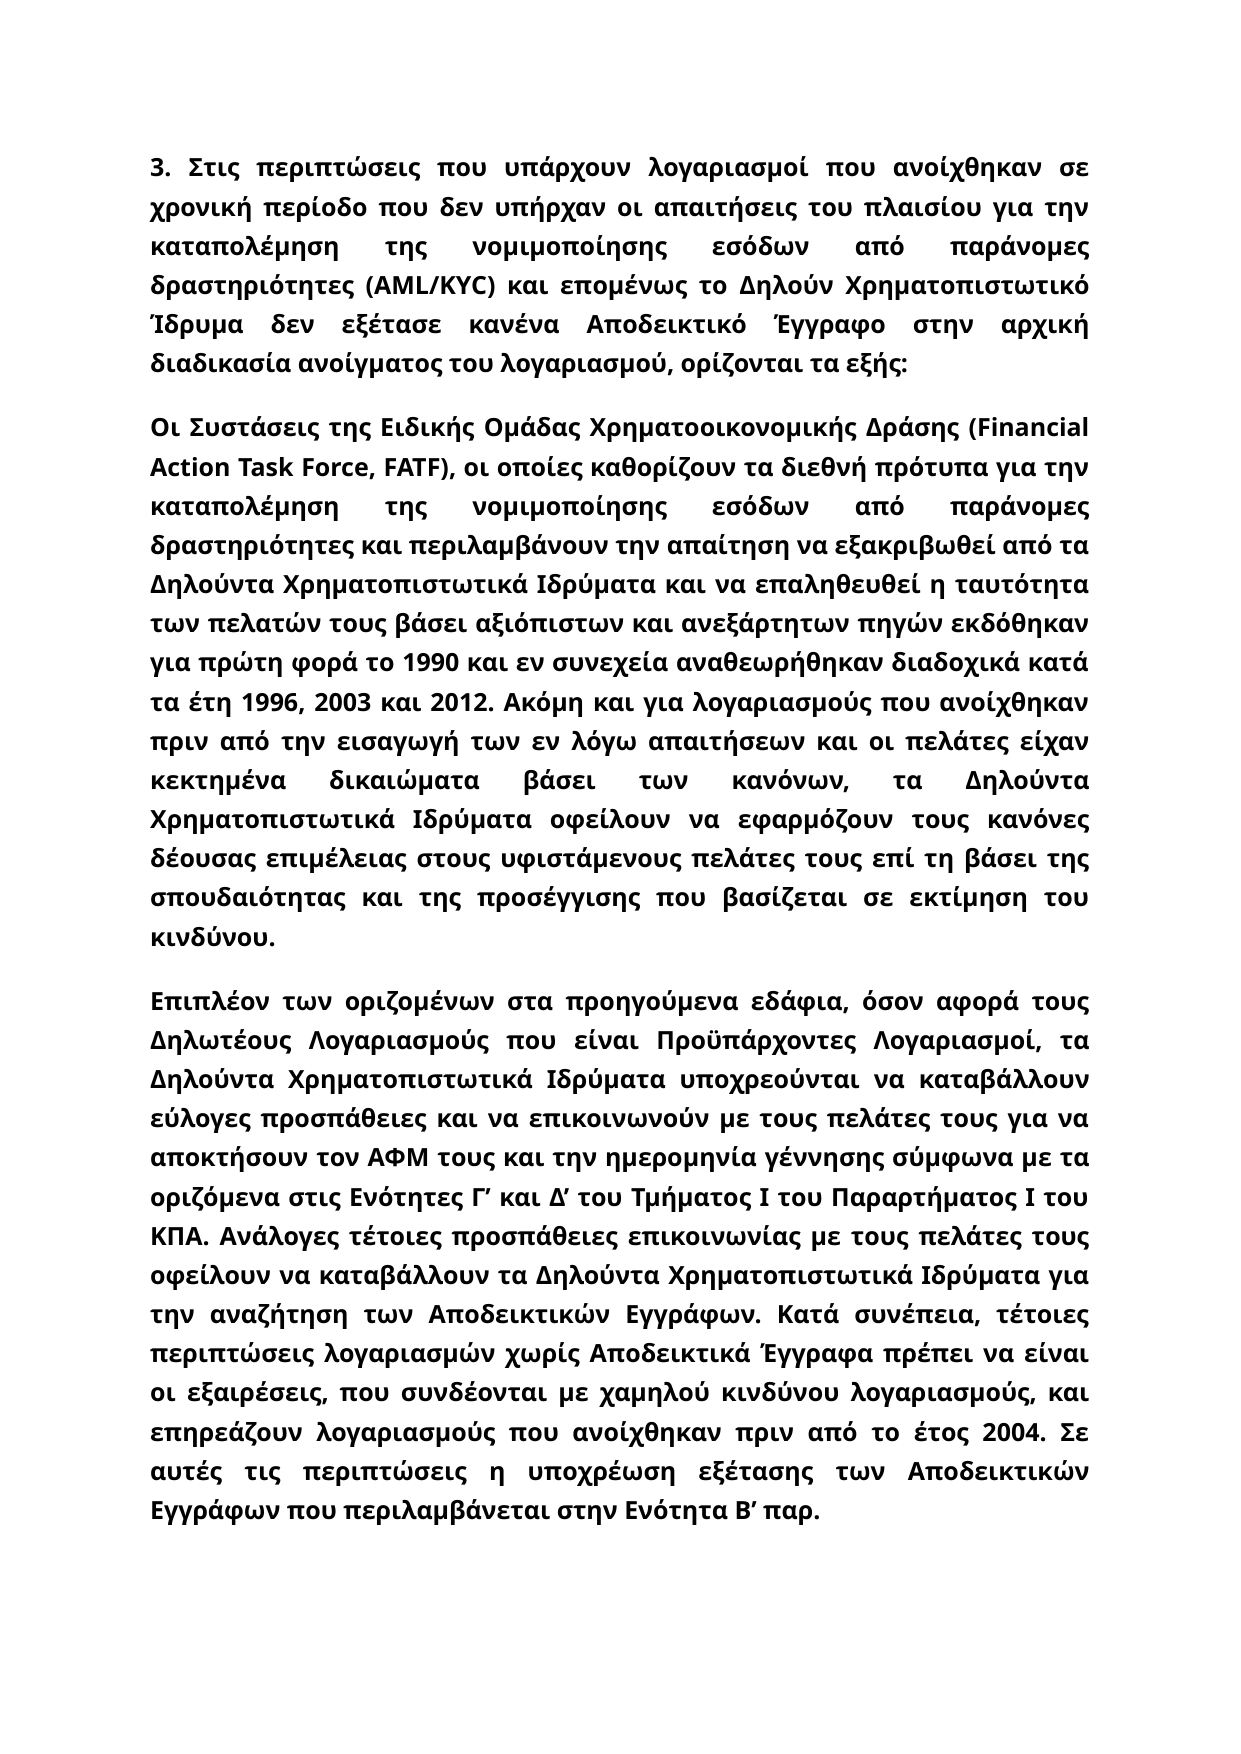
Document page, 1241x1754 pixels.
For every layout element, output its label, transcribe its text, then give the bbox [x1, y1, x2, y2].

text Οι Συστάσεις της Ειδικής Ομάδας Χρηματοοικονομικής Δράσης (Financial Action Task Force, FATF), οι οποίες καθορίζουν τα διεθνή πρότυπα για την καταπολέμηση της νομιμοποίησης εσόδων από παράνομες δραστηριότητες και περιλαμβάνουν την απαίτηση να εξακριβωθεί από τα Δηλούντα Χρηματοπιστωτικά Ιδρύματα και να επαληθευθεί η ταυτότητα των πελατών τους βάσει αξιόπιστων και ανεξάρτητων πηγών εκδόθηκαν για πρώτη φορά το 1990 και εν συνεχεία αναθεωρήθηκαν διαδοχικά κατά τα έτη 1996, 2003 και 2012. Ακόμη και για λογαριασμούς που ανοίχθηκαν πριν από την εισαγωγή των εν λόγω απαιτήσεων και οι πελάτες είχαν κεκτημένα δικαιώματα βάσει των κανόνων, τα Δηλούντα Χρηματοπιστωτικά Ιδρύματα οφείλουν να εφαρμόζουν τους κανόνες δέουσας επιμέλειας στους υφιστάμενους πελάτες τους επί τη βάσει της σπουδαιότητας και της προσέγγισης που βασίζεται σε εκτίμηση του κινδύνου. [150, 410, 1090, 953]
text Επιπλέον των οριζομένων στα προηγούμενα εδάφια, όσον αφορά τους Δηλωτέους Λογαριασμούς που είναι Προϋπάρχοντες Λογαριασμοί, τα Δηλούντα Χρηματοπιστωτικά Ιδρύματα υποχρεούνται να καταβάλλουν εύλογες προσπάθειες και να επικοινωνούν με τους πελάτες τους για να αποκτήσουν τον ΑΦΜ τους και την ημερομηνία γέννησης σύμφωνα με τα οριζόμενα στις Ενότητες Γ’ και Δ’ του Τμήματος Ι του Παραρτήματος Ι του ΚΠΑ. Ανάλογες τέτοιες προσπάθειες επικοινωνίας με τους πελάτες τους οφείλουν να καταβάλλουν τα Δηλούντα Χρηματοπιστωτικά Ιδρύματα για την αναζήτηση των Αποδεικτικών Εγγράφων. Κατά συνέπεια, τέτοιες περιπτώσεις λογαριασμών χωρίς Αποδεικτικά Έγγραφα πρέπει να είναι οι εξαιρέσεις, που συνδέονται με χαμηλού κινδύνου λογαριασμούς, και επηρεάζουν λογαριασμούς που ανοίχθηκαν πριν από το έτος 2004. Σε αυτές τις περιπτώσεις η υποχρέωση εξέτασης των Αποδεικτικών Εγγράφων που περιλαμβάνεται στην Ενότητα Β’ παρ. [150, 983, 1090, 1527]
text 3. Στις περιπτώσεις που υπάρχουν λογαριασμοί που ανοίχθηκαν σε χρονική περίοδο που δεν υπήρχαν οι απαιτήσεις του πλαισίου για την καταπολέμηση της νομιμοποίησης εσόδων από παράνομες δραστηριότητες (AML/KYC) και επομένως το Δηλούν Χρηματοπιστωτικό Ίδρυμα δεν εξέτασε κανένα Αποδεικτικό Έγγραφο στην αρχική διαδικασία ανοίγματος του λογαριασμού, ορίζονται τα εξής: [150, 150, 1090, 380]
